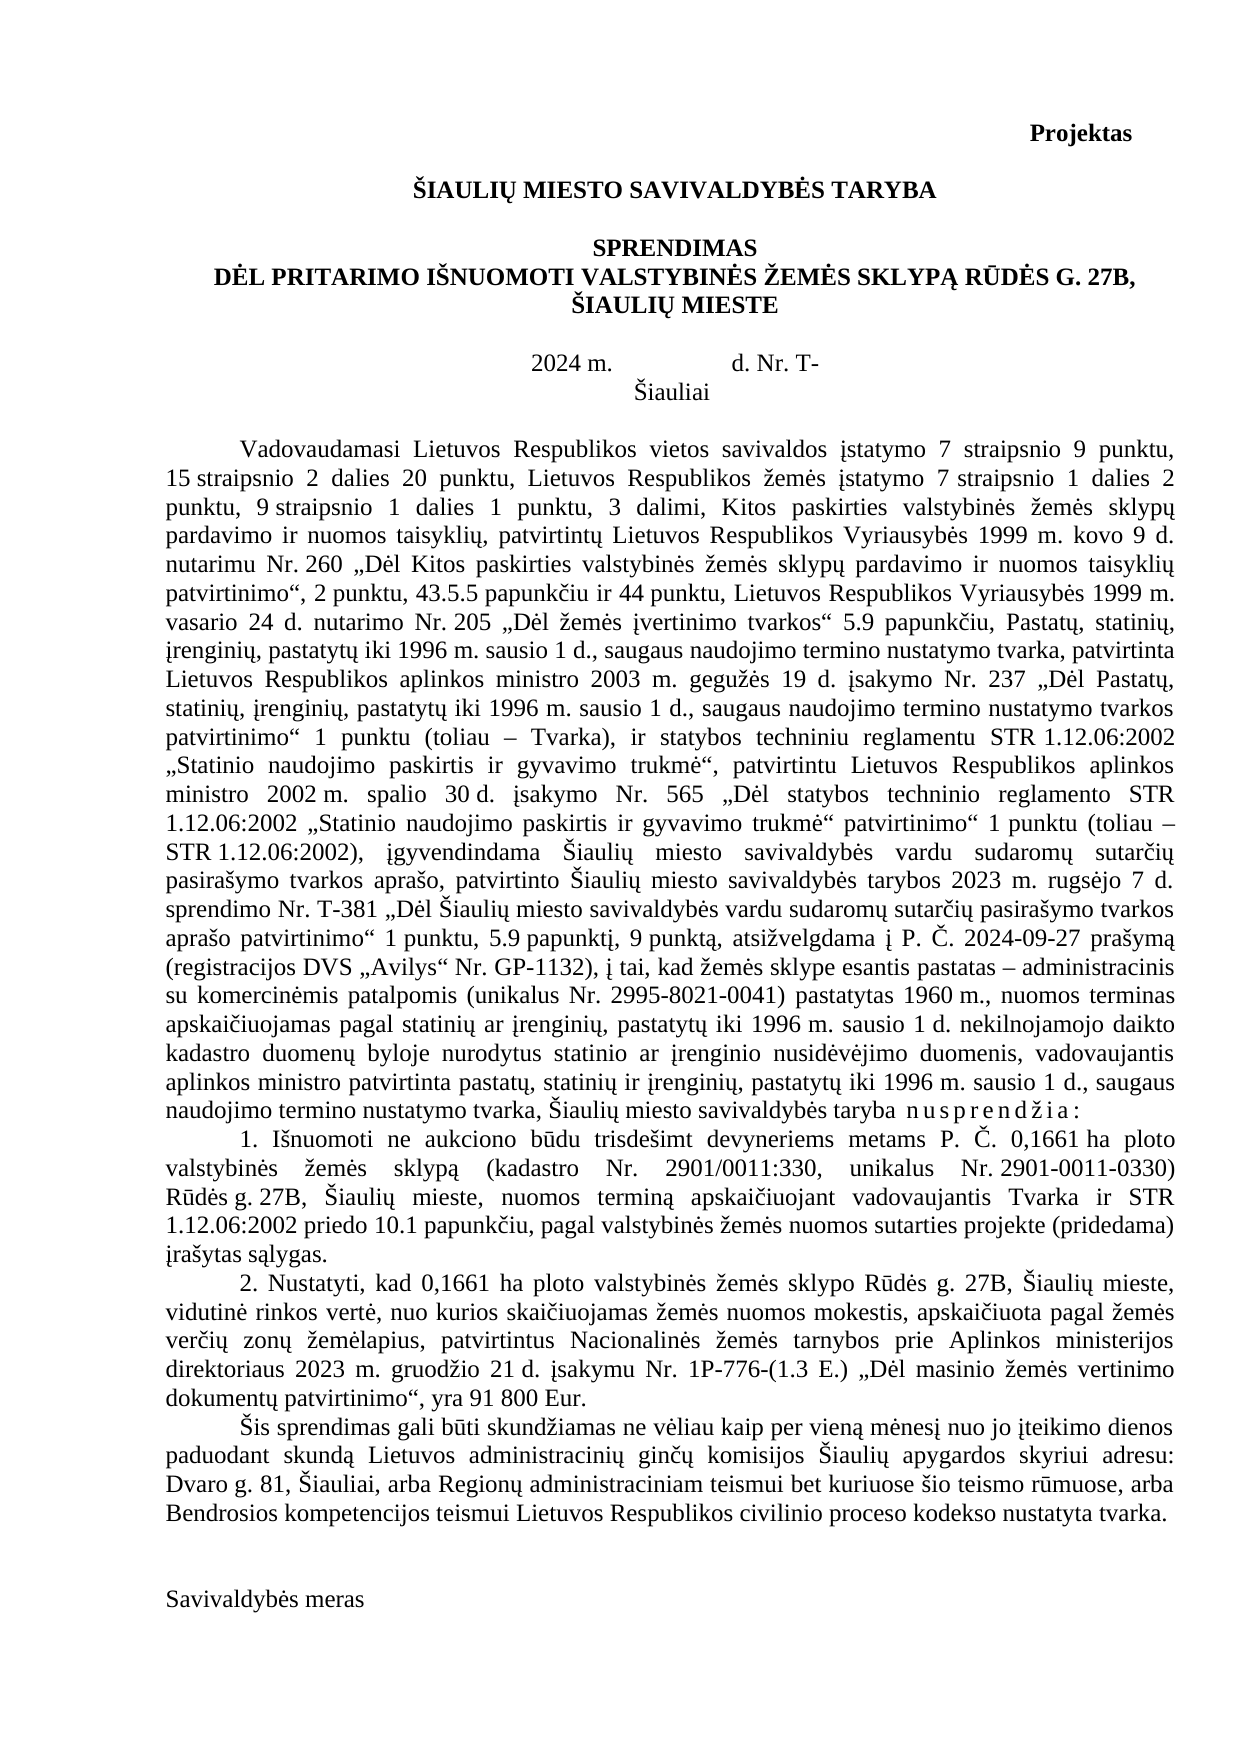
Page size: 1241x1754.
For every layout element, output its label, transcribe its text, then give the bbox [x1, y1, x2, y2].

text Šis sprendimas gali būti skundžiamas ne vėliau kaip per vieną mėnesį nuo jo įteikimo dienos paduodant skundą Lietuvos administracinių ginčų komisijos Šiaulių apygardos skyriui adresu: Dvaro g. 81, Šiauliai, arba Regionų administraciniam teismui bet kuriuose šio teismo rūmuose, arba Bendrosios kompetencijos teismui Lietuvos Respublikos civilinio proceso kodekso nustatyta tvarka. [165, 1412, 1175, 1527]
text Vadovaudamasi Lietuvos Respublikos vietos savivaldos įstatymo 7 straipsnio 9 punktu, 15 straipsnio 2 dalies 20 punktu, Lietuvos Respublikos žemės įstatymo 7 straipsnio 1 dalies 2 punktu, 9 straipsnio 1 dalies 1 punktu, 3 dalimi, Kitos paskirties valstybinės žemės sklypų pardavimo ir nuomos taisyklių, patvirtintų Lietuvos Respublikos Vyriausybės 1999 m. kovo 9 d. nutarimu Nr. 260 „Dėl Kitos paskirties valstybinės žemės sklypų pardavimo ir nuomos taisyklių patvirtinimo“, 2 punktu, 43.5.5 papunkčiu ir 44 punktu, Lietuvos Respublikos Vyriausybės 1999 m. vasario 24 d. nutarimo Nr. 205 „Dėl žemės įvertinimo tvarkos“ 5.9 papunkčiu, Pastatų, statinių, įrenginių, pastatytų iki 1996 m. sausio 1 d., saugaus naudojimo termino nustatymo tvarka, patvirtinta Lietuvos Respublikos aplinkos ministro 2003 m. gegužės 19 d. įsakymo Nr. 237 „Dėl Pastatų, statinių, įrenginių, pastatytų iki 1996 m. sausio 1 d., saugaus naudojimo termino nustatymo tvarkos patvirtinimo“ 1 punktu (toliau – Tvarka), ir statybos techniniu reglamentu STR 1.12.06:2002 „Statinio naudojimo paskirtis ir gyvavimo trukmė“, patvirtintu Lietuvos Respublikos aplinkos ministro 2002 m. spalio 30 d. įsakymo Nr. 565 „Dėl statybos techninio reglamento STR 1.12.06:2002 „Statinio naudojimo paskirtis ir gyvavimo trukmė“ patvirtinimo“ 1 punktu (toliau – STR 1.12.06:2002), įgyvendindama Šiaulių miesto savivaldybės vardu sudaromų sutarčių pasirašymo tvarkos aprašo, patvirtinto Šiaulių miesto savivaldybės tarybos 2023 m. rugsėjo 7 d. sprendimo Nr. T-381 „Dėl Šiaulių miesto savivaldybės vardu sudaromų sutarčių pasirašymo tvarkos aprašo patvirtinimo“ 1 punktu, 5.9 papunktį, 9 punktą, atsižvelgdama į P. Č. 2024-09-27 prašymą (registracijos DVS „Avilys“ Nr. GP-1132), į tai, kad žemės sklype esantis pastatas – administracinis su komercinėmis patalpomis (unikalus Nr. 2995-8021-0041) pastatytas 1960 m., nuomos terminas apskaičiuojamas pagal statinių ar įrenginių, pastatytų iki 1996 m. sausio 1 d. nekilnojamojo daikto kadastro duomenų byloje nurodytus statinio ar įrenginio nusidėvėjimo duomenis, vadovaujantis aplinkos ministro patvirtinta pastatų, statinių ir įrenginių, pastatytų iki 1996 m. sausio 1 d., saugaus naudojimo termino nustatymo tvarka, Šiaulių miesto savivaldybės taryba nusprendžia: [165, 434, 1175, 1124]
text Projektas [165, 118, 1175, 147]
text 2024 m. d. Nr. T- [165, 348, 1184, 377]
text 2. Nustatyti, kad 0,1661 ha ploto valstybinės žemės sklypo Rūdės g. 27B, Šiaulių mieste, vidutinė rinkos vertė, nuo kurios skaičiuojamas žemės nuomos mokestis, apskaičiuota pagal žemės verčių zonų žemėlapius, patvirtintus Nacionalinės žemės tarnybos prie Aplinkos ministerijos direktoriaus 2023 m. gruodžio 21 d. įsakymu Nr. 1P-776-(1.3 E.) „Dėl masinio žemės vertinimo dokumentų patvirtinimo“, yra 91 800 Eur. [165, 1268, 1175, 1412]
text SPRENDIMAS [165, 233, 1184, 262]
text Savivaldybės meras [165, 1584, 1184, 1613]
text 1. Išnuomoti ne aukciono būdu trisdešimt devyneriems metams P. Č. 0,1661 ha ploto valstybinės žemės sklypą (kadastro Nr. 2901/0011:330, unikalus Nr. 2901-0011-0330) Rūdės g. 27B, Šiaulių mieste, nuomos terminą apskaičiuojant vadovaujantis Tvarka ir STR 1.12.06:2002 priedo 10.1 papunkčiu, pagal valstybinės žemės nuomos sutarties projekte (pridedama) įrašytas sąlygas. [165, 1124, 1175, 1268]
text Šiauliai [165, 377, 1184, 406]
text DĖL PRITARIMO IŠNUOMOTI VALSTYBINĖS ŽEMĖS SKLYPą rūdės G. 27b, ŠIAULIŲ MIESTE [165, 262, 1184, 319]
text ŠIAULIŲ MIESTO SAVIVALDYBĖS TARYBA [165, 176, 1184, 204]
